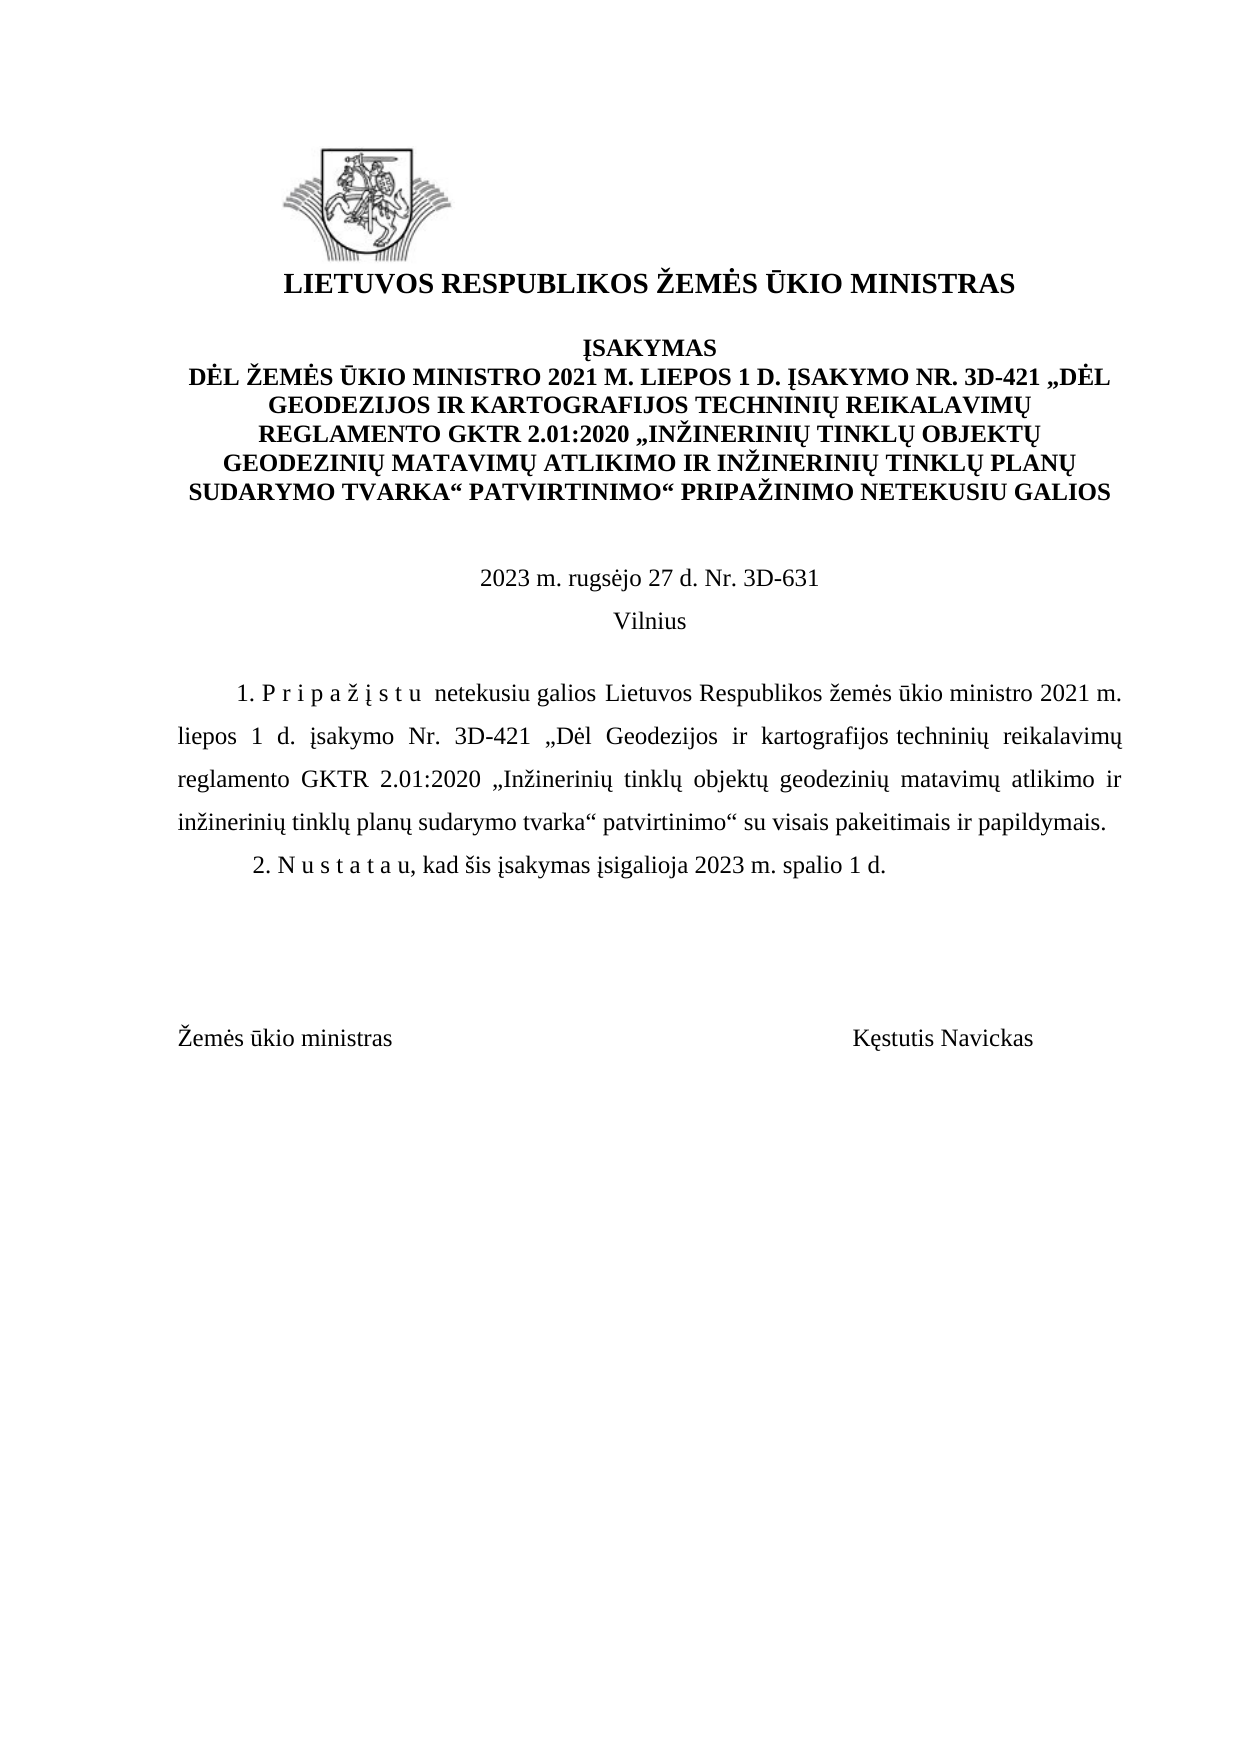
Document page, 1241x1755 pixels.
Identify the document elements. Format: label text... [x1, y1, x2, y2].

text LIETUVOS RESPUBLIKOS ŽEMĖS ŪKIO MINISTRAS [177, 266, 1122, 299]
text Vilnius [177, 606, 1122, 635]
text ĮSAKYMAS [177, 333, 1122, 362]
text DĖL ŽEMĖS ŪKIO MINISTRO 2021 M. LIEPOS 1 D. ĮSAKYMO NR. 3D-421 „DĖL GEODEZIJOS IR KARTOGRAFIJOS TECHNINIŲ REIKALAVIMŲ REGLAMENTO GKTR 2.01:2020 „INŽINERINIŲ TINKLŲ OBJEKTŲ GEODEZINIŲ MATAVIMŲ ATLIKIMO IR INŽINERINIŲ TINKLŲ PLANŲ SUDARYMO TVARKA“ PATVIRTINIMO“ PRIPAŽINIMO NETEKUSIU GALIOS [177, 362, 1122, 505]
text 2023 m. rugsėjo 27 d. Nr. 3D-631 [177, 563, 1122, 592]
text 2. N u s t a t a u, kad šis įsakymas įsigalioja 2023 m. spalio 1 d. [177, 850, 1122, 879]
text 1. P r i p a ž į s t u netekusiu galios Lietuvos Respublikos žemės ūkio ministro 2021 m. liepos 1 d. įsakymo Nr. 3D-421 „Dėl Geodezijos ir kartografijos techninių reikalavimų reglamento GKTR 2.01:2020 „Inžinerinių tinklų objektų geodezinių matavimų atlikimo ir inžinerinių tinklų planų sudarymo tvarka“ patvirtinimo“ su visais pakeitimais ir papildymais. [177, 678, 1122, 836]
text Žemės ūkio ministras Kęstutis Navickas [177, 1023, 1122, 1052]
